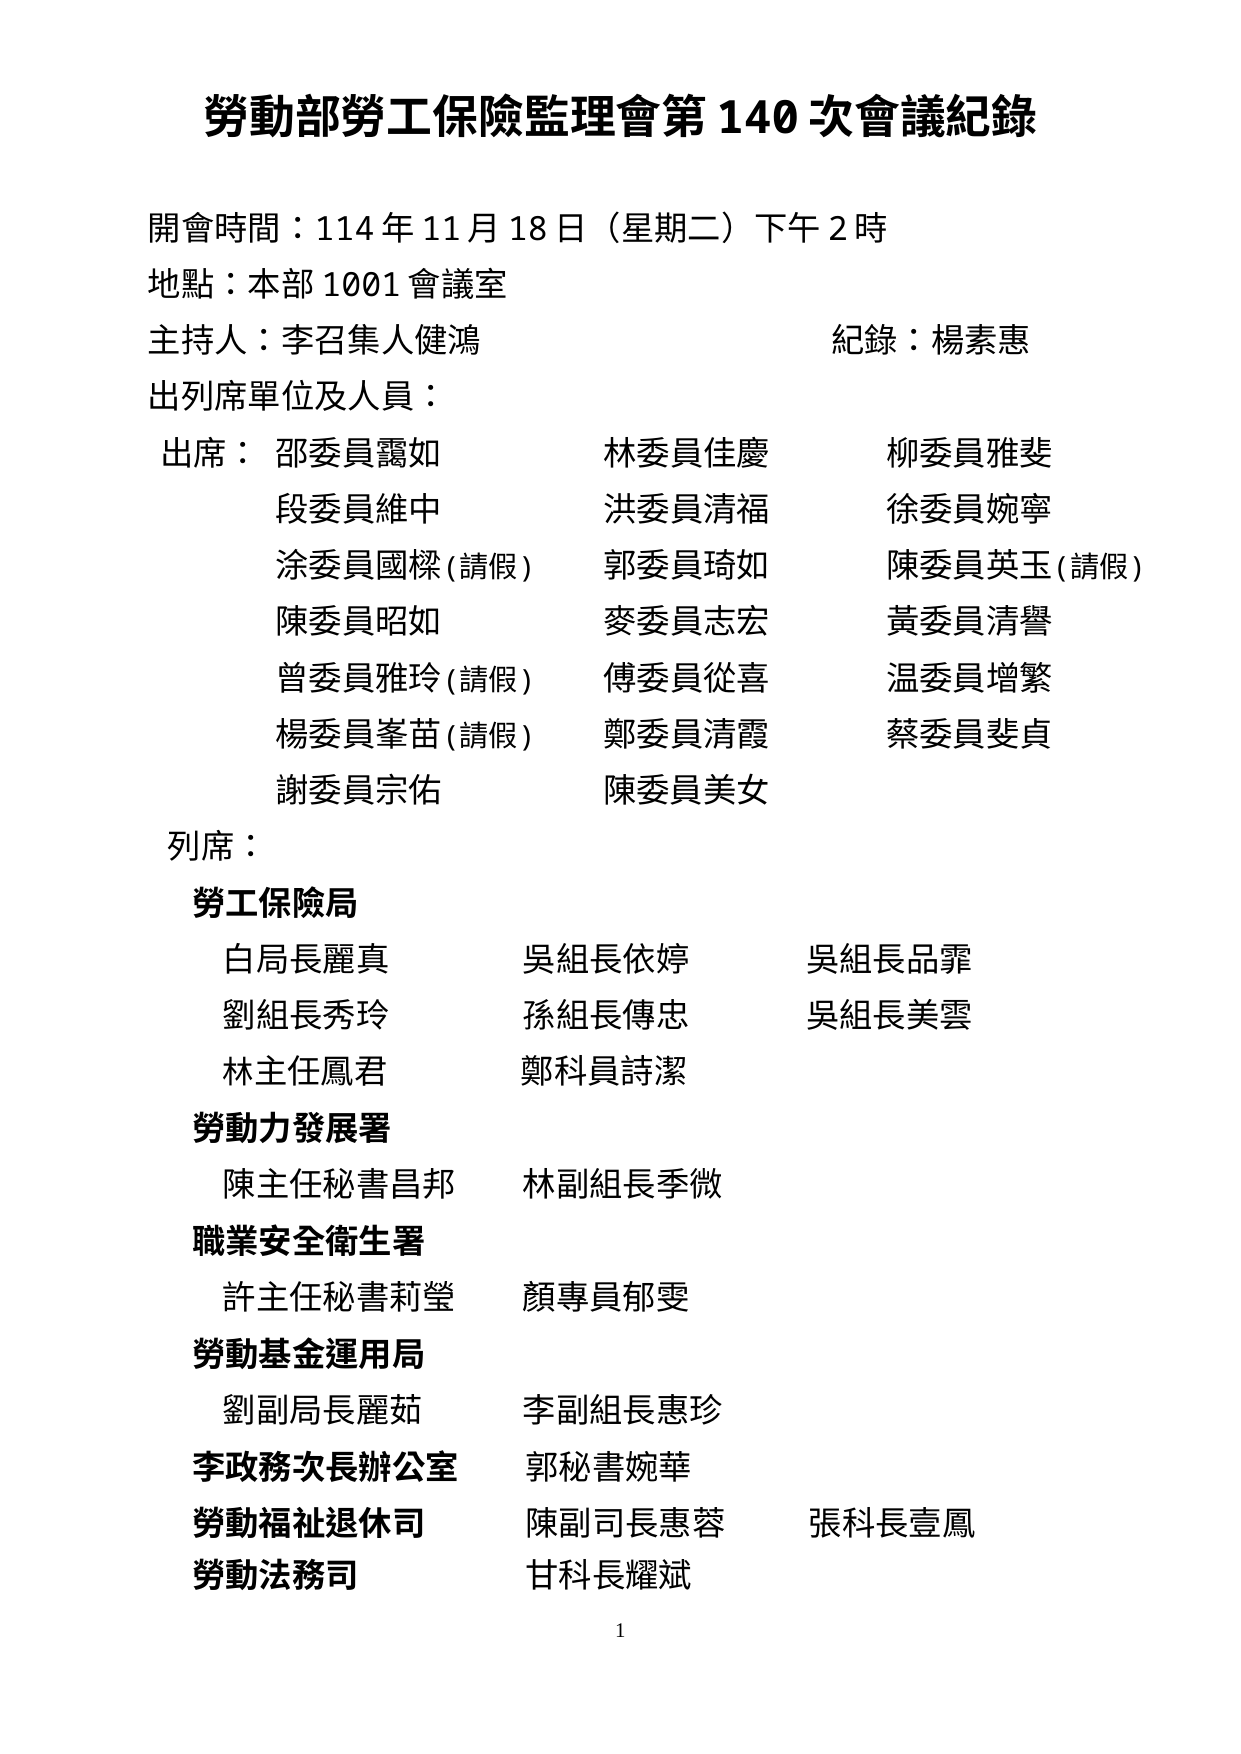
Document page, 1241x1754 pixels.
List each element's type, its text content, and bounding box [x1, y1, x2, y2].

table_cell 麥委員志宏 [592, 589, 872, 645]
table_cell 陳委員美女 [592, 758, 872, 814]
table_header 林委員佳慶 [592, 420, 872, 476]
table_cell [149, 476, 275, 532]
text 林主任鳳君 鄭科員詩潔 [223, 1039, 1158, 1095]
text 勞工保險局 [148, 870, 1158, 926]
text 勞動福祉退休司 陳副司長惠蓉 張科長壹鳳 [148, 1491, 1158, 1547]
table_cell 楊委員峯苗(請假) [275, 701, 552, 757]
table_cell [552, 476, 592, 532]
table_cell 温委員增繁 [872, 645, 1168, 701]
text 勞動基金運用局 [148, 1321, 1158, 1377]
text 劉組長秀玲 孫組長傳忠 吳組長美雲 [223, 982, 1158, 1039]
text 職業安全衛生署 [148, 1208, 1158, 1264]
table_cell 黃委員清譽 [872, 589, 1168, 645]
table_cell [149, 758, 275, 814]
table_cell 傅委員從喜 [592, 645, 872, 701]
table_cell 曾委員雅玲(請假) [275, 645, 552, 701]
table_cell 郭委員琦如 [592, 533, 872, 589]
text 勞動法務司 甘科長耀斌 [148, 1547, 1158, 1597]
table_header [552, 420, 592, 476]
text 李政務次長辦公室 郭秘書婉華 [148, 1434, 1158, 1490]
table_cell [552, 701, 592, 757]
table_cell 洪委員清福 [592, 476, 872, 532]
table_cell [149, 589, 275, 645]
text 劉副局長麗茹 李副組長惠珍 [223, 1377, 1158, 1434]
table_cell 徐委員婉寧 [872, 476, 1168, 532]
table_cell [552, 589, 592, 645]
text 開會時間：114年11月18日（星期二）下午2時 [148, 195, 1093, 251]
text 陳主任秘書昌邦 林副組長季微 [223, 1152, 1158, 1208]
table_cell [552, 758, 592, 814]
text 地點：本部1001會議室 [148, 251, 1093, 307]
table_cell 蔡委員斐貞 [872, 701, 1168, 757]
text 勞動部勞工保險監理會第140次會議紀錄 [148, 89, 1093, 145]
table_header 柳委員雅斐 [872, 420, 1168, 476]
text 勞動力發展署 [148, 1095, 1132, 1152]
table_cell [872, 758, 1168, 814]
text 出列席單位及人員： [148, 364, 1093, 420]
table_cell 涂委員國樑(請假) [275, 533, 552, 589]
table_cell 謝委員宗佑 [275, 758, 552, 814]
table_header 邵委員靄如 [275, 420, 552, 476]
text 主持人：李召集人健鴻 紀錄：楊素惠 [148, 307, 1093, 364]
table_cell 陳委員昭如 [275, 589, 552, 645]
text 許主任秘書莉瑩 顏專員郁雯 [223, 1264, 1158, 1321]
table_cell 段委員維中 [275, 476, 552, 532]
text 白局長麗真 吳組長依婷 吳組長品霏 [223, 926, 1158, 982]
table_cell [552, 645, 592, 701]
table_cell [149, 645, 275, 701]
table_cell 鄭委員清霞 [592, 701, 872, 757]
table_header 出席： [149, 420, 275, 476]
table_cell [552, 533, 592, 589]
table_cell 陳委員英玉(請假) [872, 533, 1168, 589]
text 列席： [148, 814, 1158, 870]
table_cell [149, 533, 275, 589]
table_cell [149, 701, 275, 757]
